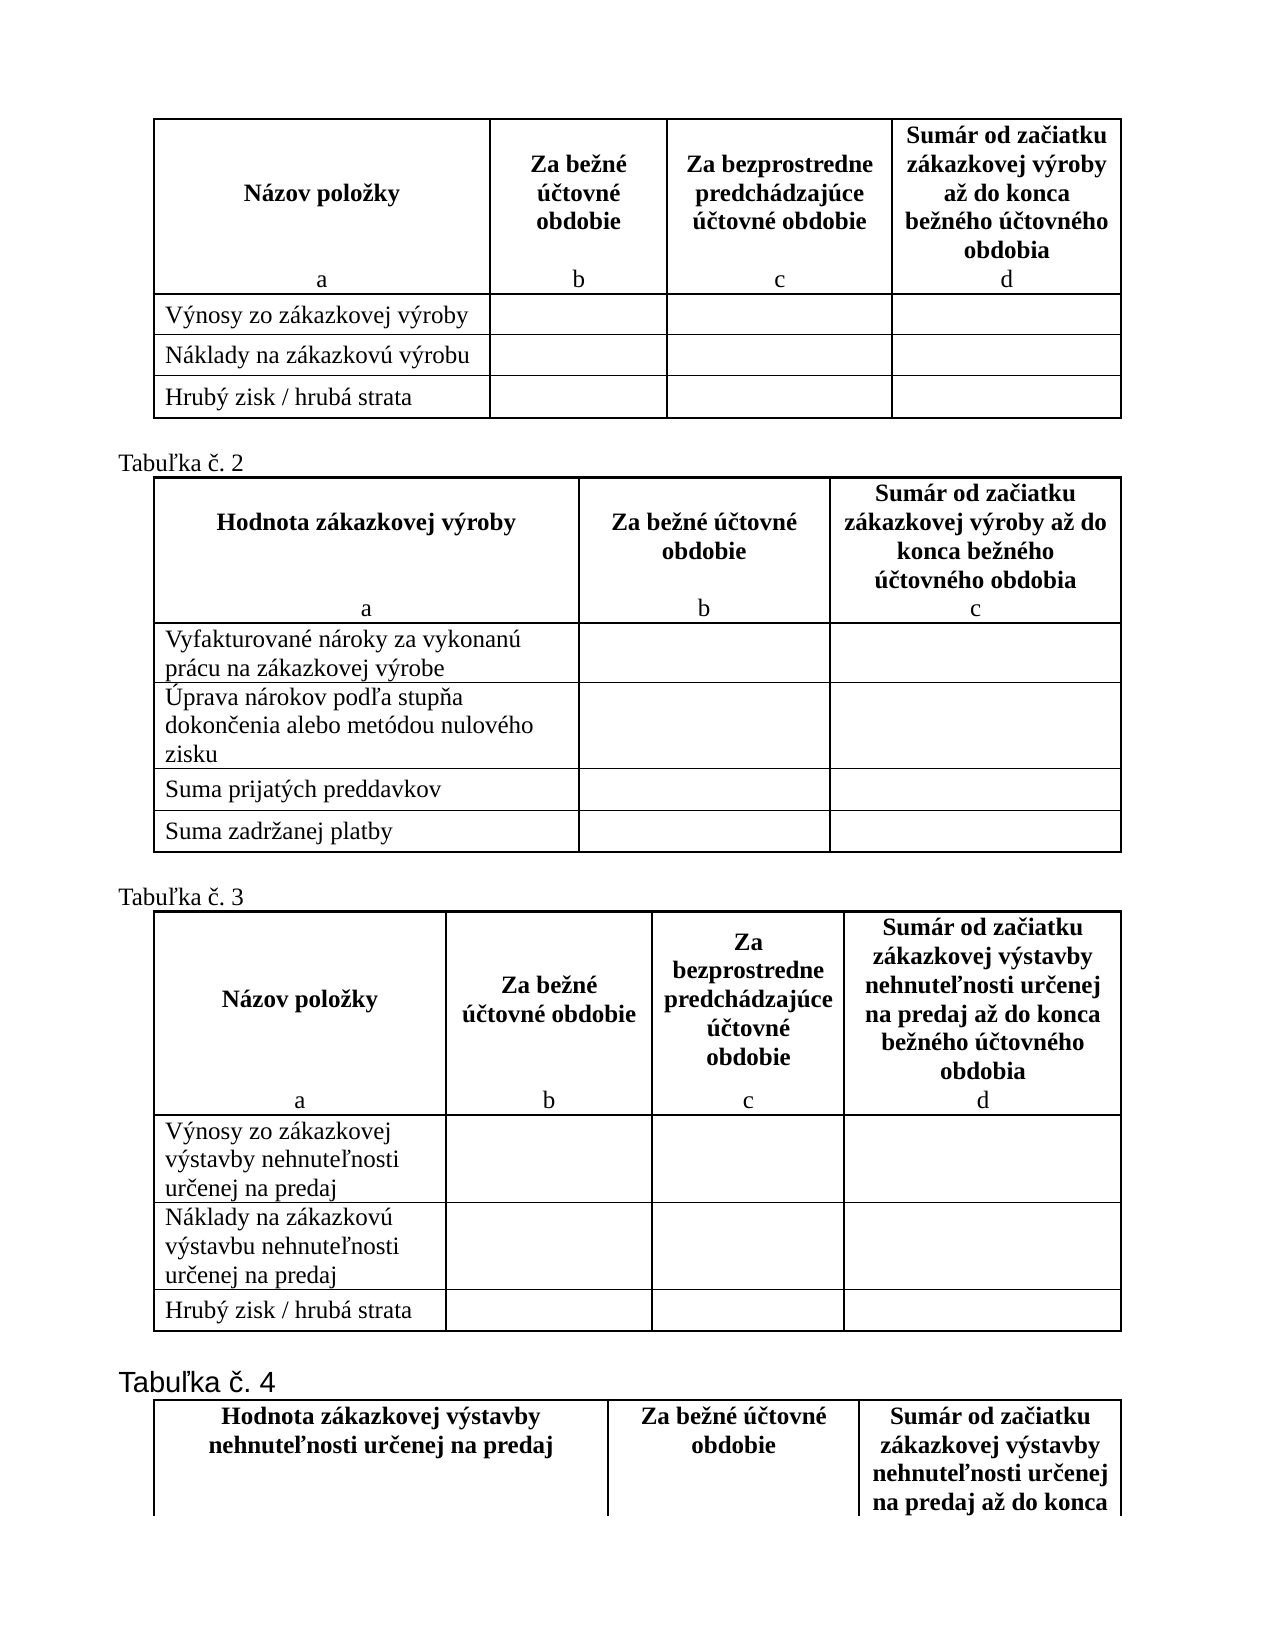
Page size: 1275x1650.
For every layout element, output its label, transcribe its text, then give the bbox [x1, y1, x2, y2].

table_header Za bežné účtovné obdobie [609, 1401, 858, 1516]
table_cell Hrubý zisk / hrubá strata [155, 376, 489, 417]
table_cell [831, 769, 1120, 809]
table_header Názov položky [155, 913, 445, 1085]
table_cell Výnosy zo zákazkovej výroby [155, 295, 489, 334]
table_cell Výnosy zo zákazkovej výstavby nehnuteľnosti určenej na predaj [155, 1116, 445, 1202]
table_cell [893, 335, 1120, 375]
table_cell [580, 769, 829, 809]
table_cell [653, 1290, 843, 1330]
text Tabuľka č. 2 [118, 448, 1157, 476]
table_cell c [831, 594, 1120, 622]
table_cell a [155, 264, 489, 293]
table_cell [668, 376, 891, 417]
table_cell [447, 1203, 651, 1288]
table_cell [845, 1290, 1120, 1330]
table_cell [580, 624, 829, 682]
table_header Hodnota zákazkovej výroby [155, 479, 578, 593]
table_cell b [447, 1085, 651, 1114]
table_cell Náklady na zákazkovú výrobu [155, 335, 489, 375]
table_header Za bežné účtovné obdobie [491, 120, 666, 264]
table_cell [491, 335, 666, 375]
table_header Za bežné účtovné obdobie [580, 479, 829, 593]
table_cell [831, 624, 1120, 682]
table_header Názov položky [155, 120, 489, 264]
table_cell [653, 1203, 843, 1288]
table_cell b [580, 594, 829, 622]
table_cell Hrubý zisk / hrubá strata [155, 1290, 445, 1330]
table_cell Úprava nárokov podľa stupňa dokončenia alebo metódou nulového zisku [155, 683, 578, 768]
table_cell [491, 295, 666, 334]
table_cell c [653, 1085, 843, 1114]
table_cell Náklady na zákazkovú výstavbu nehnuteľnosti určenej na predaj [155, 1203, 445, 1288]
table_header Za bežné účtovné obdobie [447, 913, 651, 1085]
table_cell a [155, 1085, 445, 1114]
table_header Sumár od začiatku zákazkovej výroby až do konca bežného účtovného obdobia [831, 479, 1120, 593]
table_cell [893, 376, 1120, 417]
table_cell [491, 376, 666, 417]
table_cell [580, 683, 829, 768]
table_cell [831, 811, 1120, 851]
table_header Sumár od začiatku zákazkovej výstavby nehnuteľnosti určenej na predaj až do konca bežného účtovného obdobia [845, 913, 1120, 1085]
table_header Za bezprostredne predchádzajúce účtovné obdobie [668, 120, 891, 264]
title Tabuľka č. 4 [118, 1365, 1157, 1399]
table_header Za bezprostredne predchádzajúce účtovné obdobie [653, 913, 843, 1085]
text Tabuľka č. 3 [118, 882, 1157, 910]
table_cell b [491, 264, 666, 293]
table_cell Suma zadržanej platby [155, 811, 578, 851]
table_cell [447, 1116, 651, 1202]
table_cell d [845, 1085, 1120, 1114]
table_cell [668, 295, 891, 334]
table_cell [447, 1290, 651, 1330]
table_cell Vyfakturované nároky za vykonanú prácu na zákazkovej výrobe [155, 624, 578, 682]
table_header Hodnota zákazkovej výstavby nehnuteľnosti určenej na predaj [155, 1401, 607, 1516]
table_cell [845, 1116, 1120, 1202]
table_cell Suma prijatých preddavkov [155, 769, 578, 809]
table_cell a [155, 594, 578, 622]
table_cell [653, 1116, 843, 1202]
table_cell d [893, 264, 1120, 293]
table_cell [580, 811, 829, 851]
table_cell [893, 295, 1120, 334]
table_cell [831, 683, 1120, 768]
table_cell [668, 335, 891, 375]
table_header Sumár od začiatku zákazkovej výstavby nehnuteľnosti určenej na predaj až do konca [860, 1401, 1120, 1516]
table_cell [845, 1203, 1120, 1288]
table_cell c [668, 264, 891, 293]
table_header Sumár od začiatku zákazkovej výroby až do konca bežného účtovného obdobia [893, 120, 1120, 264]
